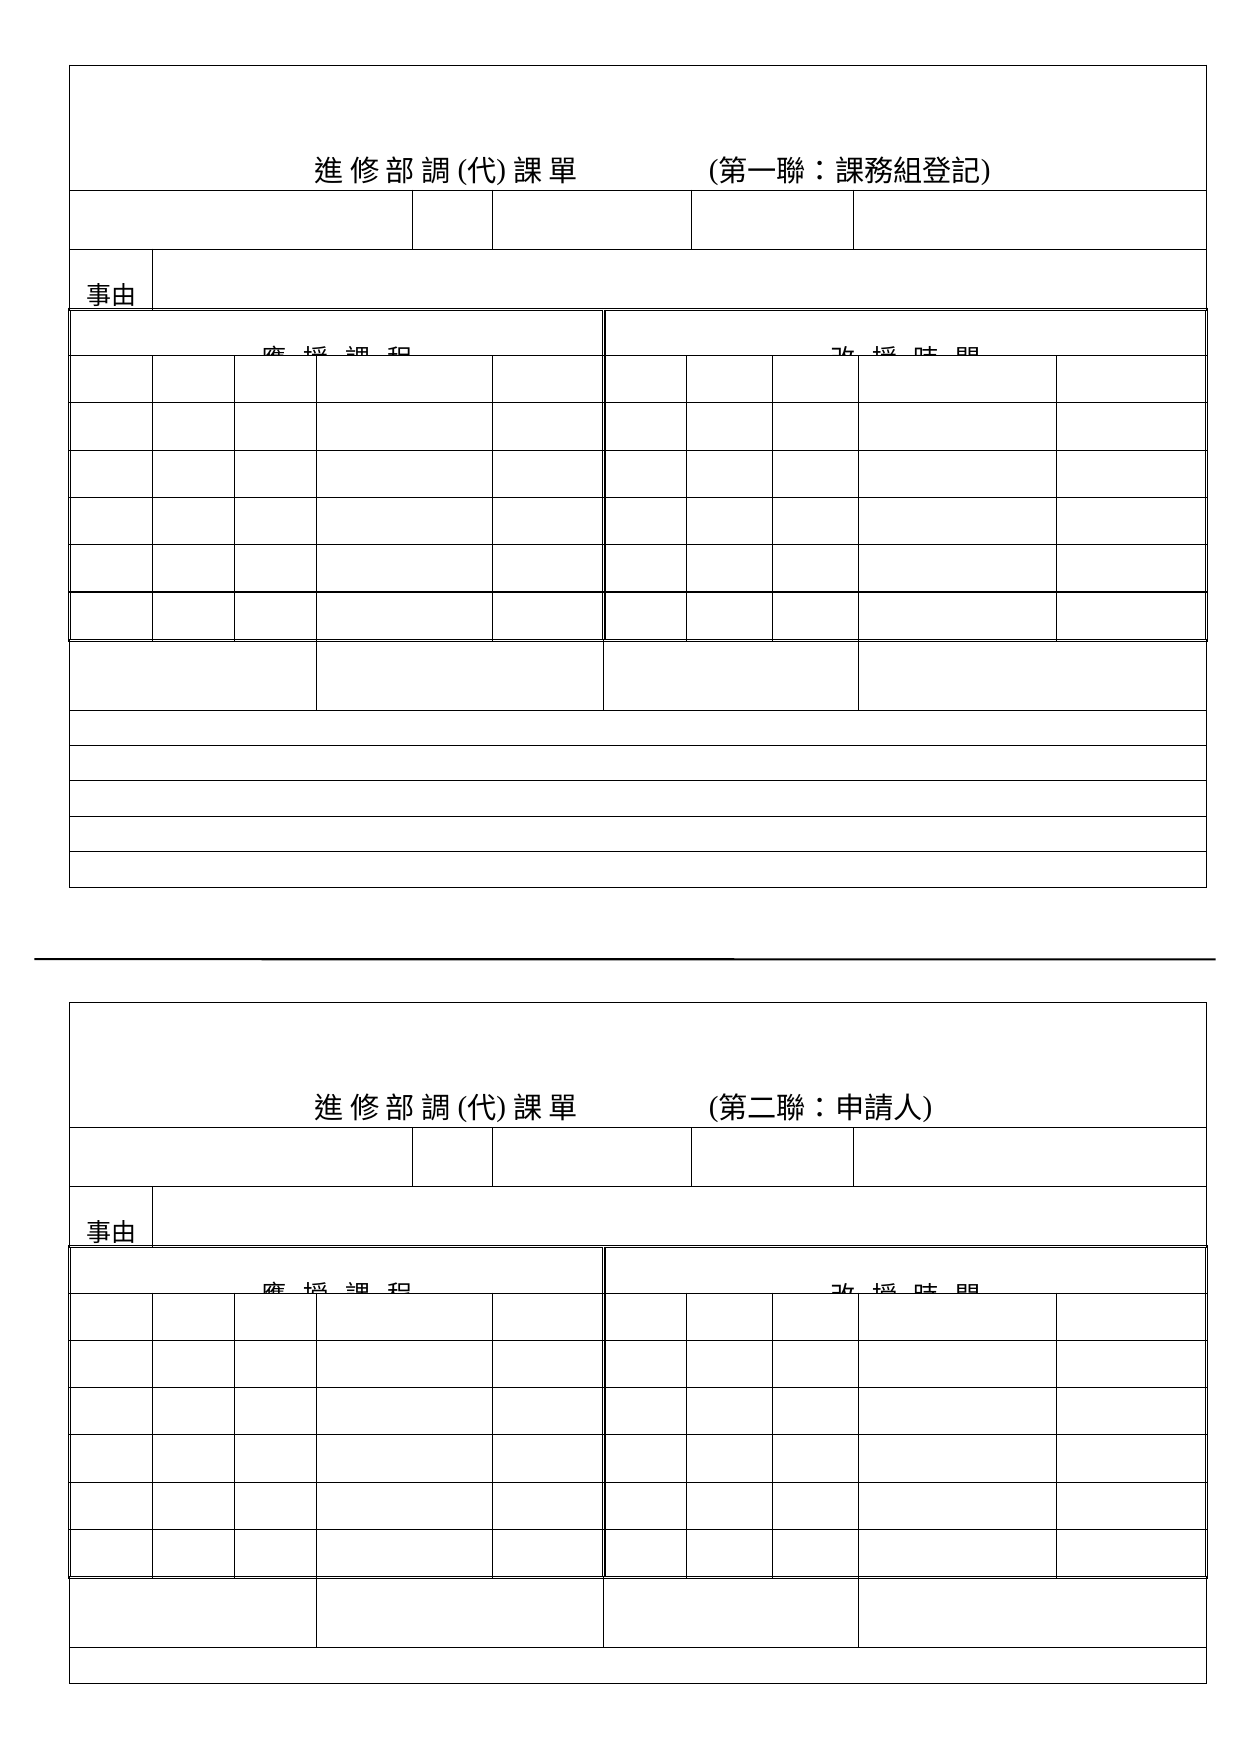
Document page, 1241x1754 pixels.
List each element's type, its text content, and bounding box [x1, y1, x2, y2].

table_cell [235, 1483, 316, 1529]
table_cell 節次 [235, 1294, 316, 1340]
table_cell 節次 [235, 356, 316, 402]
table_cell 月 [983, 1128, 1097, 1186]
table_cell 應 授 課 程 [71, 1248, 602, 1292]
table_cell [1057, 498, 1205, 544]
table_cell [153, 250, 1206, 308]
table_cell 節次 [773, 356, 858, 402]
table_cell [687, 545, 772, 591]
table_cell 班級 [493, 356, 602, 402]
table_cell 事由 [70, 250, 152, 308]
table_cell [317, 1579, 603, 1647]
table_cell 應 授 課 程 [71, 311, 602, 355]
table_cell [493, 1128, 691, 1186]
table_cell [153, 593, 234, 639]
table_cell [606, 1388, 686, 1434]
table_cell 星期 [687, 356, 772, 402]
table_cell [773, 1341, 858, 1387]
table_cell [317, 593, 492, 639]
table_cell 4、若需調整當天上課時段(不是因請假造成)，請事先告知課務組，並填寫調課單。 [70, 817, 1206, 851]
table_cell [687, 498, 772, 544]
table_cell [493, 498, 602, 544]
table_cell [317, 498, 492, 544]
table_cell 月/日 [606, 356, 686, 402]
table_cell 月 [983, 191, 1097, 248]
table_cell [606, 593, 686, 639]
table_cell [687, 1435, 772, 1482]
table_cell 改 授 時 間 [606, 311, 1205, 355]
table_cell 年 [854, 1128, 983, 1186]
table_cell [493, 1341, 602, 1387]
table_cell [606, 403, 686, 449]
table_cell 月/日 [606, 1294, 686, 1340]
table_header 進 修 部 調 (代) 課 單 (第一聯：課務組登記) [70, 66, 1206, 189]
table_cell [1057, 1341, 1205, 1387]
table_cell 3、任課教師收到回條，即完成調課手續，應依新時段授課。 [70, 781, 1206, 816]
table_cell [153, 403, 234, 449]
table_cell 月/日 [71, 356, 152, 402]
table_cell [1057, 403, 1205, 449]
table_cell [493, 1483, 602, 1529]
table_cell [1057, 593, 1205, 639]
table_cell [687, 1341, 772, 1387]
table_cell 星期 [687, 1294, 772, 1340]
table_cell [1057, 451, 1205, 497]
table_cell 授課科目 [317, 1294, 492, 1340]
table_cell [687, 451, 772, 497]
table_cell [606, 1483, 686, 1529]
table_cell [859, 642, 1206, 709]
table_cell [859, 1388, 1056, 1434]
table_cell [859, 1435, 1056, 1482]
table_cell [235, 451, 316, 497]
table_cell [773, 451, 858, 497]
table_cell [317, 1341, 492, 1387]
table_cell [71, 1530, 152, 1576]
table_cell [71, 498, 152, 544]
table_cell 自行補授或代授 [859, 1294, 1056, 1340]
table_cell [859, 1579, 1206, 1647]
table_cell [1057, 1388, 1205, 1434]
table_cell [493, 403, 602, 449]
table_cell [687, 1388, 772, 1434]
table_cell [493, 593, 602, 639]
table_cell [859, 1341, 1056, 1387]
table_cell [773, 545, 858, 591]
table_cell [773, 1388, 858, 1434]
table_cell [317, 642, 603, 709]
table_cell 教師姓名： [70, 191, 412, 248]
table_cell [71, 451, 152, 497]
table_cell 補授地點 [1057, 1294, 1205, 1340]
table_cell [235, 498, 316, 544]
table_cell [71, 545, 152, 591]
table_cell 日 [1097, 191, 1206, 248]
table_cell [493, 1530, 602, 1576]
table_cell [153, 1388, 234, 1434]
table_cell [1057, 1435, 1205, 1482]
table_cell [317, 1388, 492, 1434]
table_cell 日 [1097, 1128, 1206, 1186]
table_cell [773, 498, 858, 544]
table_cell [773, 403, 858, 449]
table_cell [606, 451, 686, 497]
table_cell 星期 [153, 1294, 234, 1340]
table_cell [317, 451, 492, 497]
table_cell [1057, 1483, 1205, 1529]
table_cell [71, 593, 152, 639]
table_cell [317, 403, 492, 449]
table_cell 2、補課事宜不得違反學校規定於請假手續未辦妥之前先行補課，敬請老師配合。 [70, 746, 1206, 780]
table_cell 單位主管(系主任) [70, 642, 316, 709]
table_cell [235, 1530, 316, 1576]
table_cell [859, 1483, 1056, 1529]
table_cell [71, 403, 152, 449]
table_cell [235, 545, 316, 591]
table_cell [773, 1530, 858, 1576]
table_cell [687, 1530, 772, 1576]
table_cell [1057, 545, 1205, 591]
table_cell [235, 1341, 316, 1387]
table_cell 年 [854, 191, 983, 248]
table_cell [71, 1388, 152, 1434]
table_cell 自行補授或代授 [859, 356, 1056, 402]
table_cell [773, 1483, 858, 1529]
table_cell 課務組 [604, 642, 858, 709]
table_cell 備註： 1、請教師依學校規定完成請假手續，請填寫請假單及調課單後，經系主任核簽後送課務組辦理。 [70, 1648, 1206, 1682]
table_cell [235, 403, 316, 449]
table_cell [153, 451, 234, 497]
table_cell [859, 545, 1056, 591]
table_cell 補授地點 [1057, 356, 1205, 402]
table_cell [1057, 1530, 1205, 1576]
table_cell [687, 403, 772, 449]
table_cell [773, 593, 858, 639]
table_cell 教師姓名： [70, 1128, 412, 1186]
table_cell [606, 1530, 686, 1576]
table_cell 申請日期 [692, 1128, 853, 1186]
table_cell 申請日期 [692, 191, 853, 248]
table_cell [317, 1435, 492, 1482]
table_cell [859, 1530, 1056, 1576]
table_cell [687, 1483, 772, 1529]
table_cell [153, 1435, 234, 1482]
table_cell [687, 593, 772, 639]
table_cell 5、補課地點若不是使用固定教室者，請先於補課單上註明補課的上課地點。 [70, 852, 1206, 887]
table_cell [235, 1435, 316, 1482]
table_cell [773, 1435, 858, 1482]
table_cell [859, 451, 1056, 497]
table_cell [153, 498, 234, 544]
table_cell [859, 593, 1056, 639]
table_cell [317, 1530, 492, 1576]
table_cell [317, 545, 492, 591]
table_cell [153, 545, 234, 591]
table_cell 星期 [153, 356, 234, 402]
table_cell 單位 [413, 191, 492, 248]
table_cell 節次 [773, 1294, 858, 1340]
table_cell 班級 [493, 1294, 602, 1340]
table_cell [235, 593, 316, 639]
table_cell [859, 498, 1056, 544]
table_cell 備註： 1、請教師依學校規定完成請假手續，請填寫請假單及調課單後，經系主任核簽後送課務組辦理。 [70, 711, 1206, 745]
table_cell 改 授 時 間 [606, 1248, 1205, 1292]
table_cell [71, 1341, 152, 1387]
table_cell 事由 [70, 1187, 152, 1245]
table_cell [71, 1483, 152, 1529]
table_header 進 修 部 調 (代) 課 單 (第二聯：申請人) [70, 1003, 1206, 1127]
table_cell [71, 1435, 152, 1482]
table_cell [153, 1187, 1206, 1245]
table_cell [493, 545, 602, 591]
table_cell [317, 1483, 492, 1529]
table_cell [493, 1388, 602, 1434]
table_cell 課務組 [604, 1579, 858, 1647]
table_cell [606, 1435, 686, 1482]
table_cell [606, 545, 686, 591]
table_cell 單位主管(系主任) [70, 1579, 316, 1647]
table_cell 單位 [413, 1128, 492, 1186]
table_cell [859, 403, 1056, 449]
table_cell [606, 1341, 686, 1387]
table_cell [235, 1388, 316, 1434]
table_cell 授課科目 [317, 356, 492, 402]
table_cell [493, 191, 691, 248]
table_cell [153, 1483, 234, 1529]
table_cell [493, 451, 602, 497]
table_cell [153, 1530, 234, 1576]
table_cell 月/日 [71, 1294, 152, 1340]
table_cell [493, 1435, 602, 1482]
table_cell [606, 498, 686, 544]
table_cell [153, 1341, 234, 1387]
